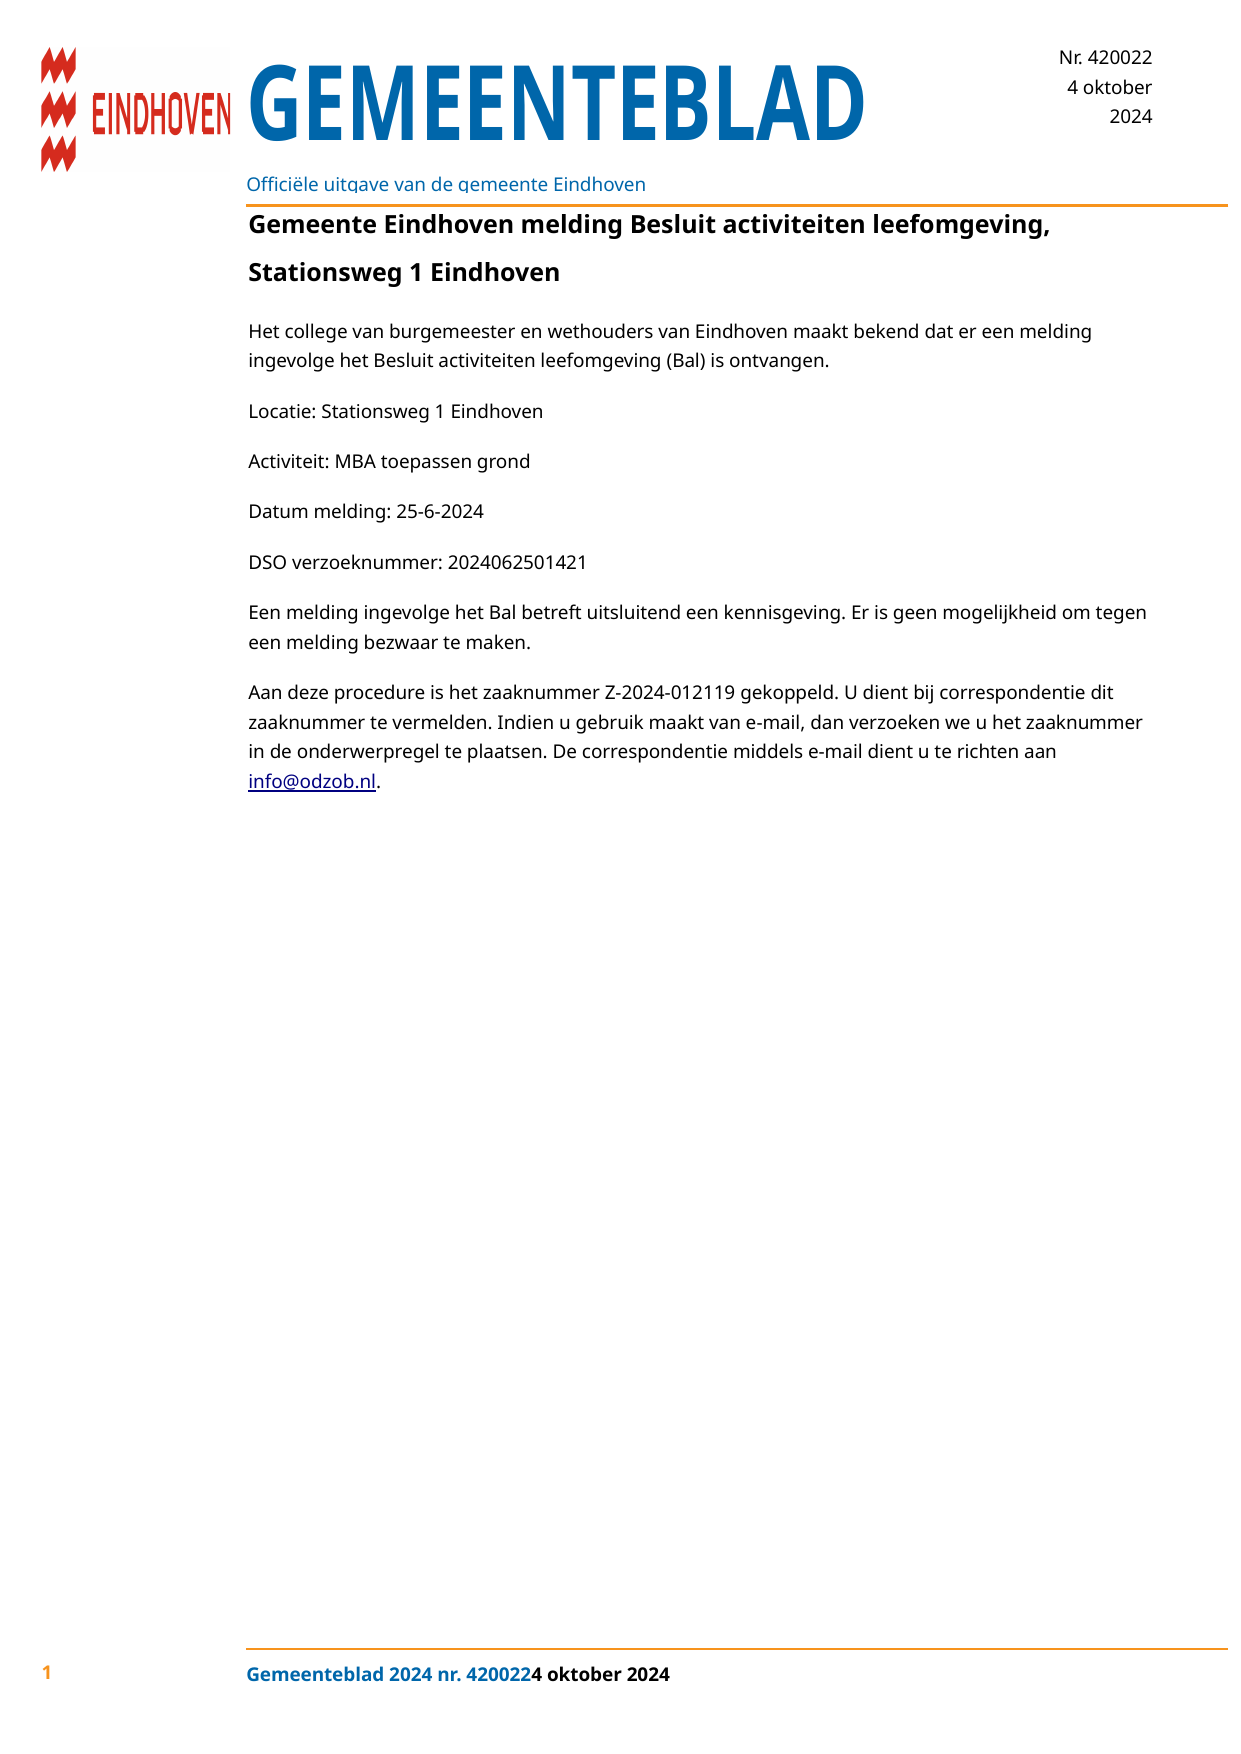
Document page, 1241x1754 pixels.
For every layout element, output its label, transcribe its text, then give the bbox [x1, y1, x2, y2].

text Aan deze procedure is het zaaknummer Z-2024-012119 gekoppeld. U dient bij correspondentie dit zaaknummer te vermelden. Indien u gebruik maakt van e-mail, dan verzoeken we u het zaaknummer in de onderwerpregel te plaatsen. De correspondentie middels e-mail dient u te richten aan info@odzob.nl. [248, 679, 1152, 794]
text Activiteit: MBA toepassen grond [248, 448, 1152, 474]
text Gemeente Eindhoven melding Besluit activiteiten leefomgeving, Stationsweg 1 Eindhoven [248, 207, 1152, 288]
text Het college van burgemeester en wethouders van Eindhoven maakt bekend dat er een melding ingevolge het Besluit activiteiten leefomgeving (Bal) is ontvangen. [248, 318, 1152, 373]
text DSO verzoeknummer: 2024062501421 [248, 549, 1152, 575]
text Locatie: Stationsweg 1 Eindhoven [248, 398, 1152, 424]
text Datum melding: 25-6-2024 [248, 499, 1152, 524]
text Een melding ingevolge het Bal betreft uitsluitend een kennisgeving. Er is geen mogelijkheid om tegen een melding bezwaar te maken. [248, 599, 1152, 655]
picture [41, 47, 231, 172]
